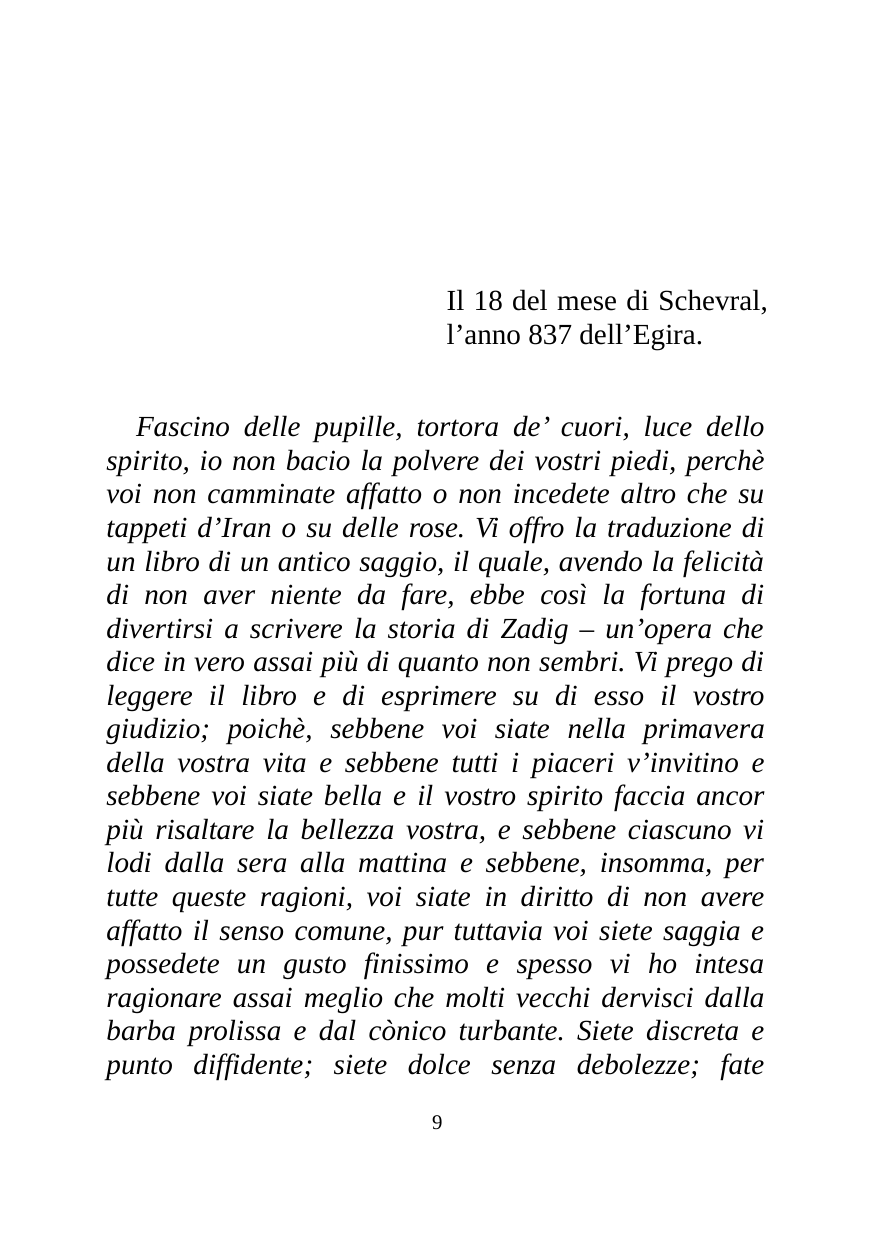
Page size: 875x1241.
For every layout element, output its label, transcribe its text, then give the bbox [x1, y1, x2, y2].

text Il 18 del mese di Schevral, l’anno 837 dell’Egira. [446, 283, 768, 351]
text Fascino delle pupille, tortora de’ cuori, luce dello spirito, io non bacio la polvere dei vostri piedi, perchè voi non camminate affatto o non incedete altro che su tappeti d’Iran o su delle rose. Vi offro la traduzione di un libro di un antico saggio, il quale, avendo la felicità di non aver niente da fare, ebbe così la fortuna di divertirsi a scrivere la storia di Zadig – un’opera che dice in vero assai più di quanto non sembri. Vi prego di leggere il libro e di esprimere su di esso il vostro giudizio; poichè, sebbene voi siate nella primavera della vostra vita e sebbene tutti i piaceri v’invitino e sebbene voi siate bella e il vostro spirito faccia ancor più risaltare la bellezza vostra, e sebbene ciascuno vi lodi dalla sera alla mattina e sebbene, insomma, per tutte queste ragioni, voi siate in diritto di non avere affatto il senso comune, pur tuttavia voi siete saggia e possedete un gusto finissimo e spesso vi ho intesa ragionare assai meglio che molti vecchi dervisci dalla barba prolissa e dal cònico turbante. Siete discreta e punto diffidente; siete dolce senza debolezze; fate [106, 409, 768, 1080]
